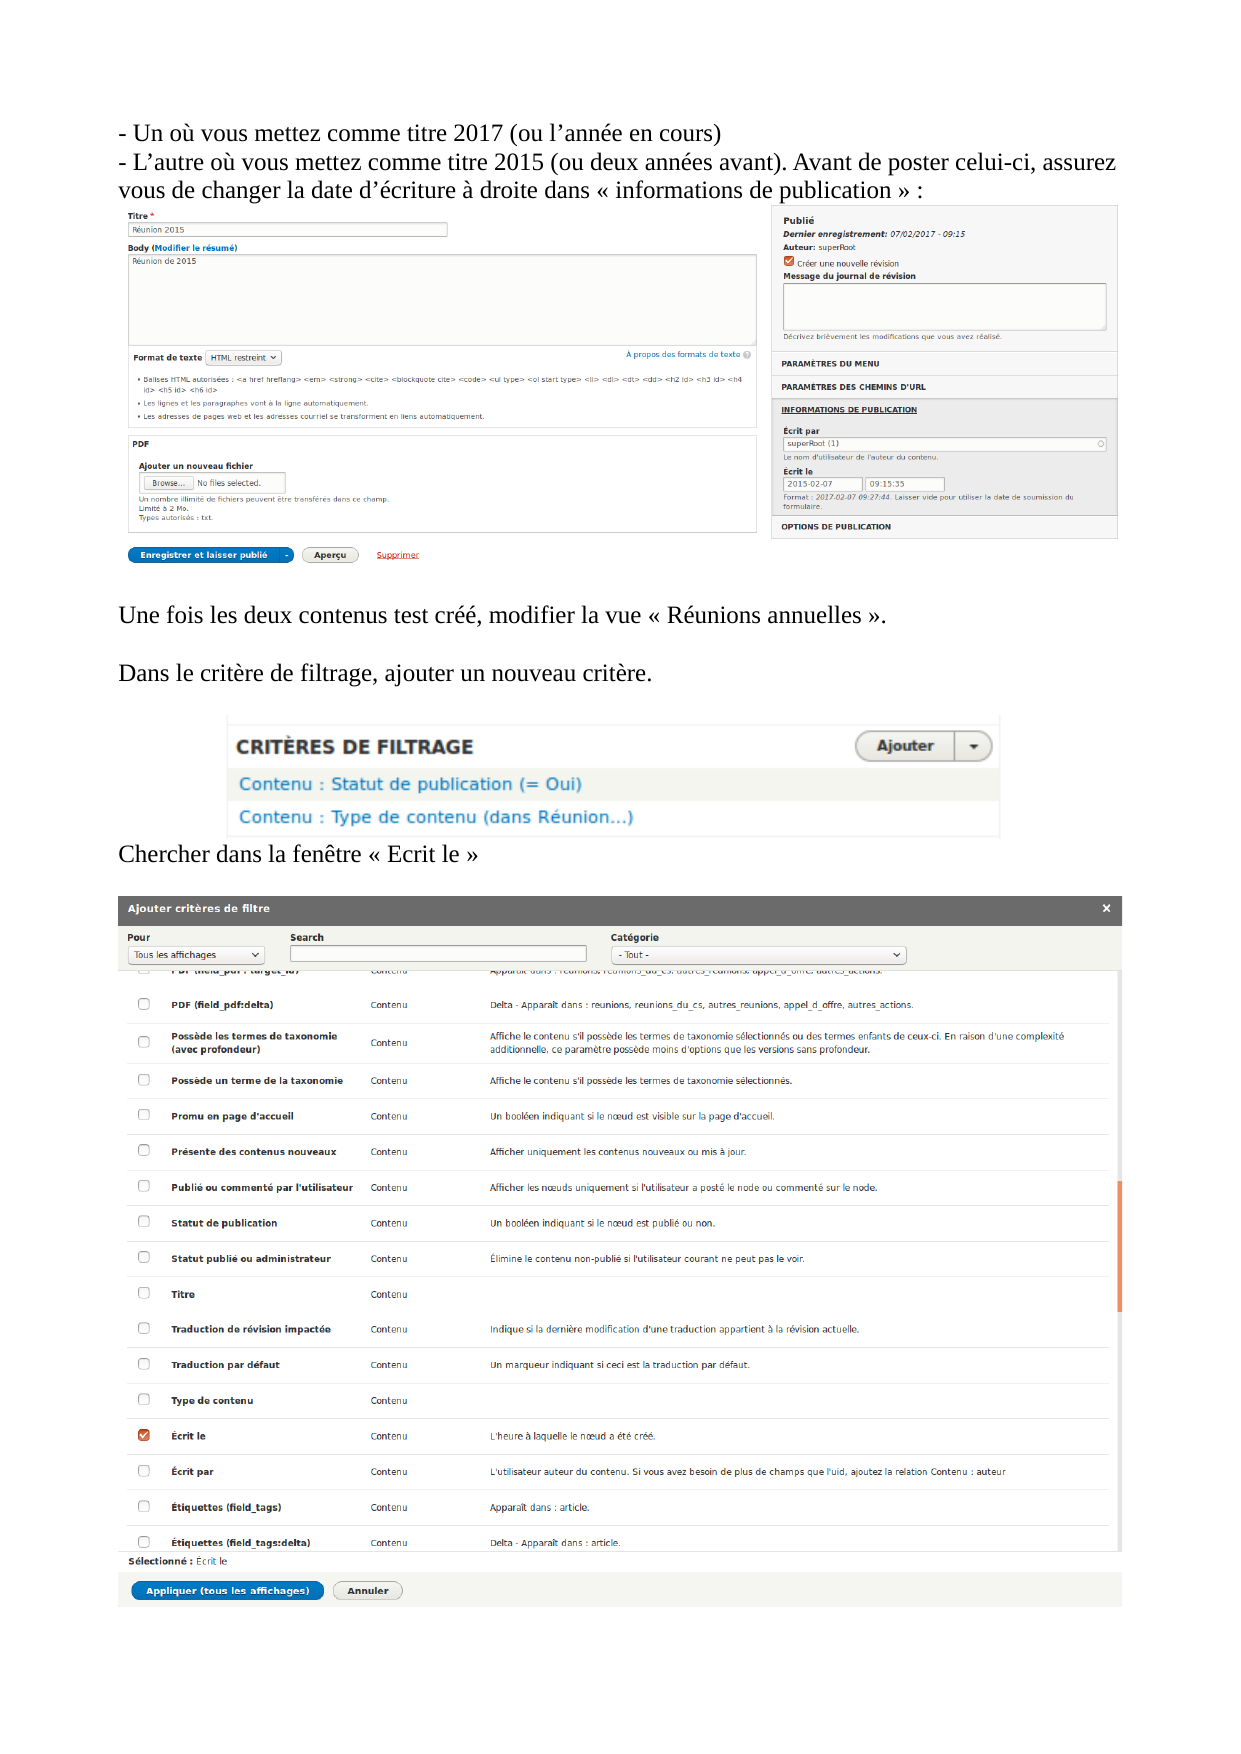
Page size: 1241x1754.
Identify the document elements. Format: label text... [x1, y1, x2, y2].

text Une fois les deux contenus test créé, modifier la vue « Réunions annuelles ». [118, 600, 1122, 629]
text Dans le critère de filtrage, ajouter un nouveau critère. [118, 658, 1122, 686]
picture [118, 204, 1123, 572]
text - Un où vous mettez comme titre 2017 (ou l’année en cours) [118, 118, 1122, 147]
text Chercher dans la fenêtre « Ecrit le » [118, 715, 1122, 867]
picture [222, 715, 1018, 839]
text - L’autre où vous mettez comme titre 2015 (ou deux années avant). Avant de poster celui-ci, assurez vous de changer la date d’écriture à droite dans « informations de publication » : [118, 147, 1122, 204]
picture [118, 896, 1123, 1607]
